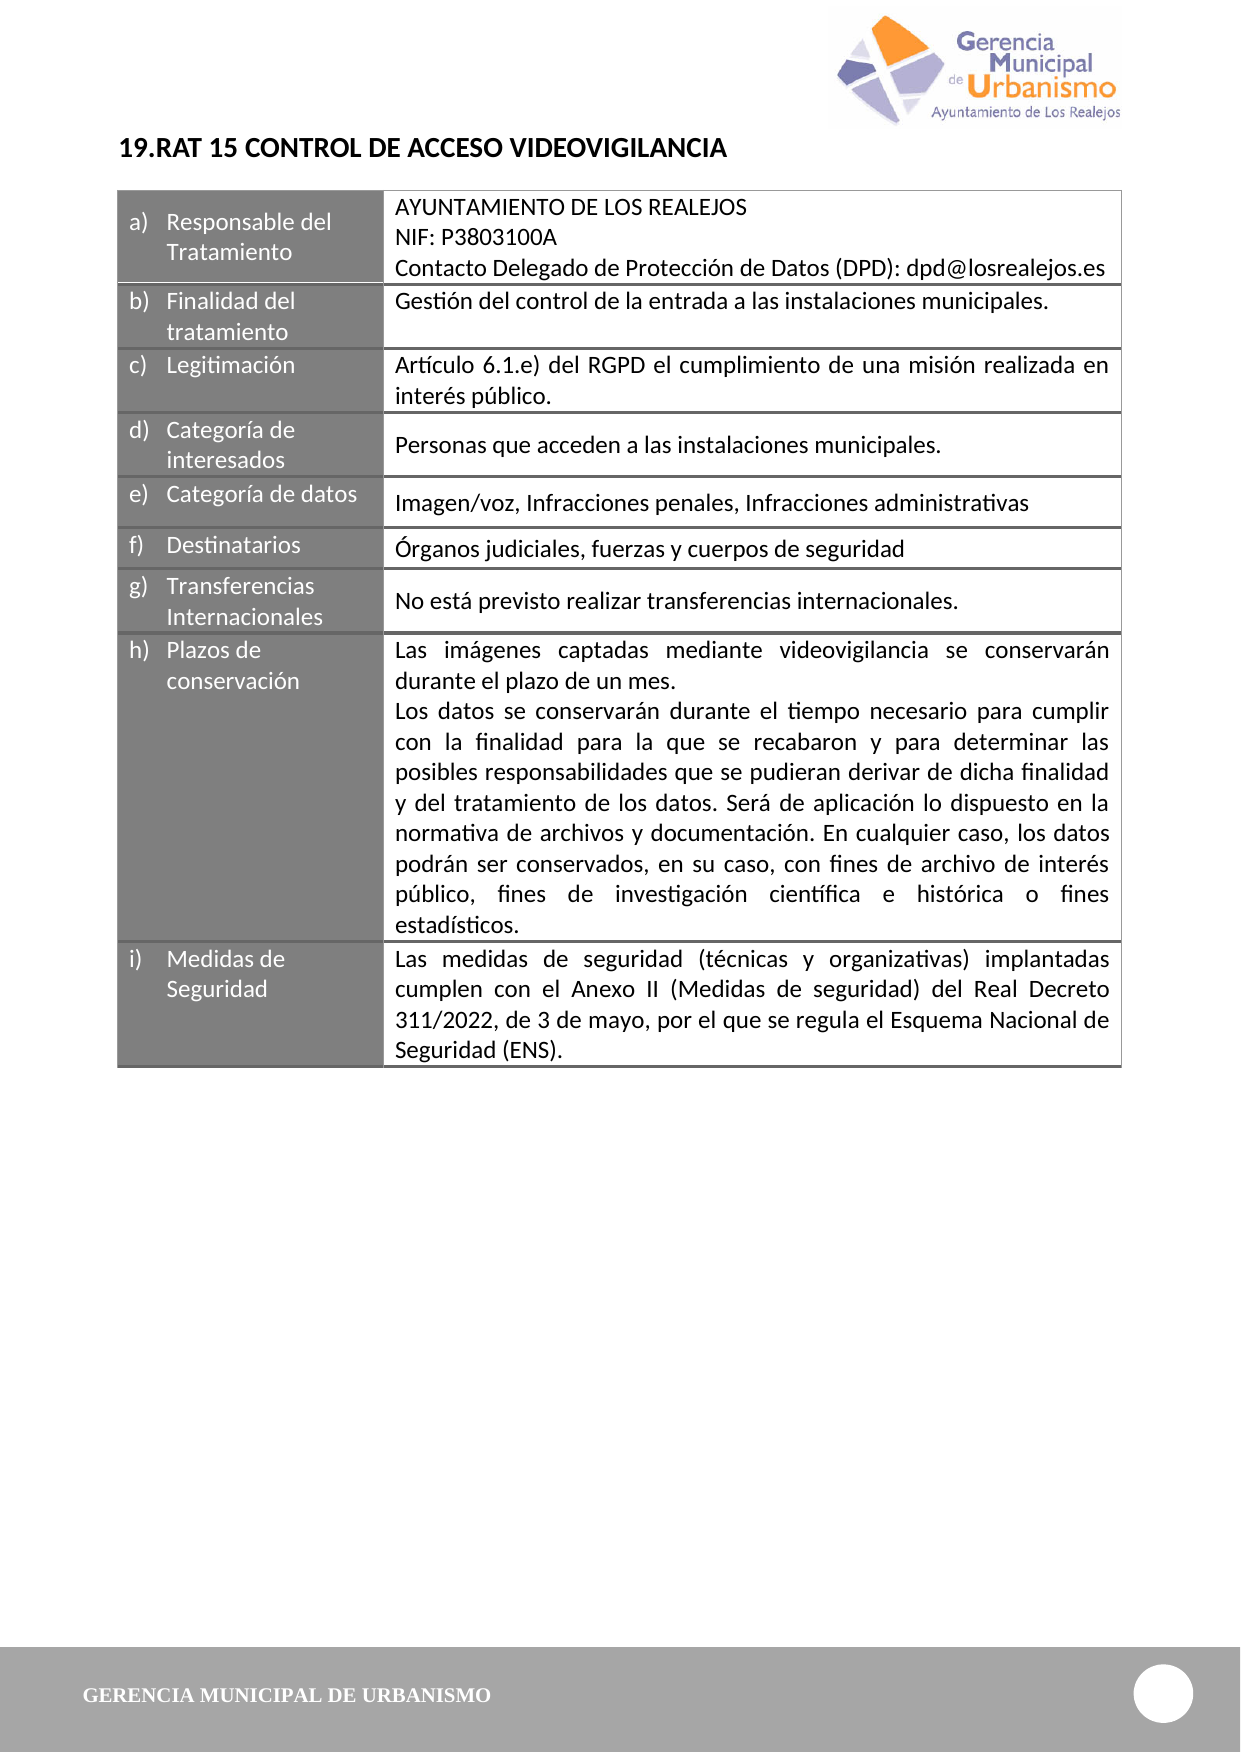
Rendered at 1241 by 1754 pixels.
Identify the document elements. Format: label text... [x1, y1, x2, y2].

subtitle RAT 15 CONTROL DE ACCESO VIDEOVIGILANCIA [118, 129, 1122, 165]
table_cell Destinatarios [118, 529, 383, 567]
table_cell Las imágenes captadas mediante videovigilancia se conservarán durante el plazo de un mes. Los datos se conservarán durante el tiempo necesario para cumplir con la finalidad para la que se recabaron y para determinar las posibles responsabilidades que se pudieran derivar de dicha finalidad y del tratamiento de los datos. Será de aplicación lo dispuesto en la normativa de archivos y documentación. En cualquier caso, los datos podrán ser conservados, en su caso, con fines de archivo de interés público, fines de investigación científica e histórica o fines estadísticos. [384, 635, 1121, 940]
table_cell Legitimación [118, 350, 383, 411]
table_cell Plazos de conservación [118, 635, 383, 940]
table_cell Transferencias Internacionales [118, 570, 383, 631]
table_cell Finalidad del tratamiento [118, 286, 383, 347]
table_cell No está previsto realizar transferencias internacionales. [384, 570, 1121, 631]
table_cell Imagen/voz, Infracciones penales, Infracciones administrativas [384, 478, 1121, 526]
table_header AYUNTAMIENTO DE LOS REALEJOS NIF: P3803100A Contacto Delegado de Protección de Datos (DPD): dpd@losrealejos.es [384, 191, 1121, 282]
table_cell Medidas de Seguridad [118, 943, 383, 1065]
table_header Responsable del Tratamiento [118, 191, 383, 282]
table_cell Artículo 6.1.e) del RGPD el cumplimiento de una misión realizada en interés público. [384, 350, 1121, 411]
table_cell Las medidas de seguridad (técnicas y organizativas) implantadas cumplen con el Anexo II (Medidas de seguridad) del Real Decreto 311/2022, de 3 de mayo, por el que se regula el Esquema Nacional de Seguridad (ENS). [384, 943, 1121, 1065]
table_cell Órganos judiciales, fuerzas y cuerpos de seguridad [384, 529, 1121, 567]
table_cell Categoría de datos [118, 478, 383, 526]
table_cell Categoría de interesados [118, 414, 383, 475]
table_cell Personas que acceden a las instalaciones municipales. [384, 414, 1121, 475]
table_cell Gestión del control de la entrada a las instalaciones municipales. [384, 286, 1121, 347]
